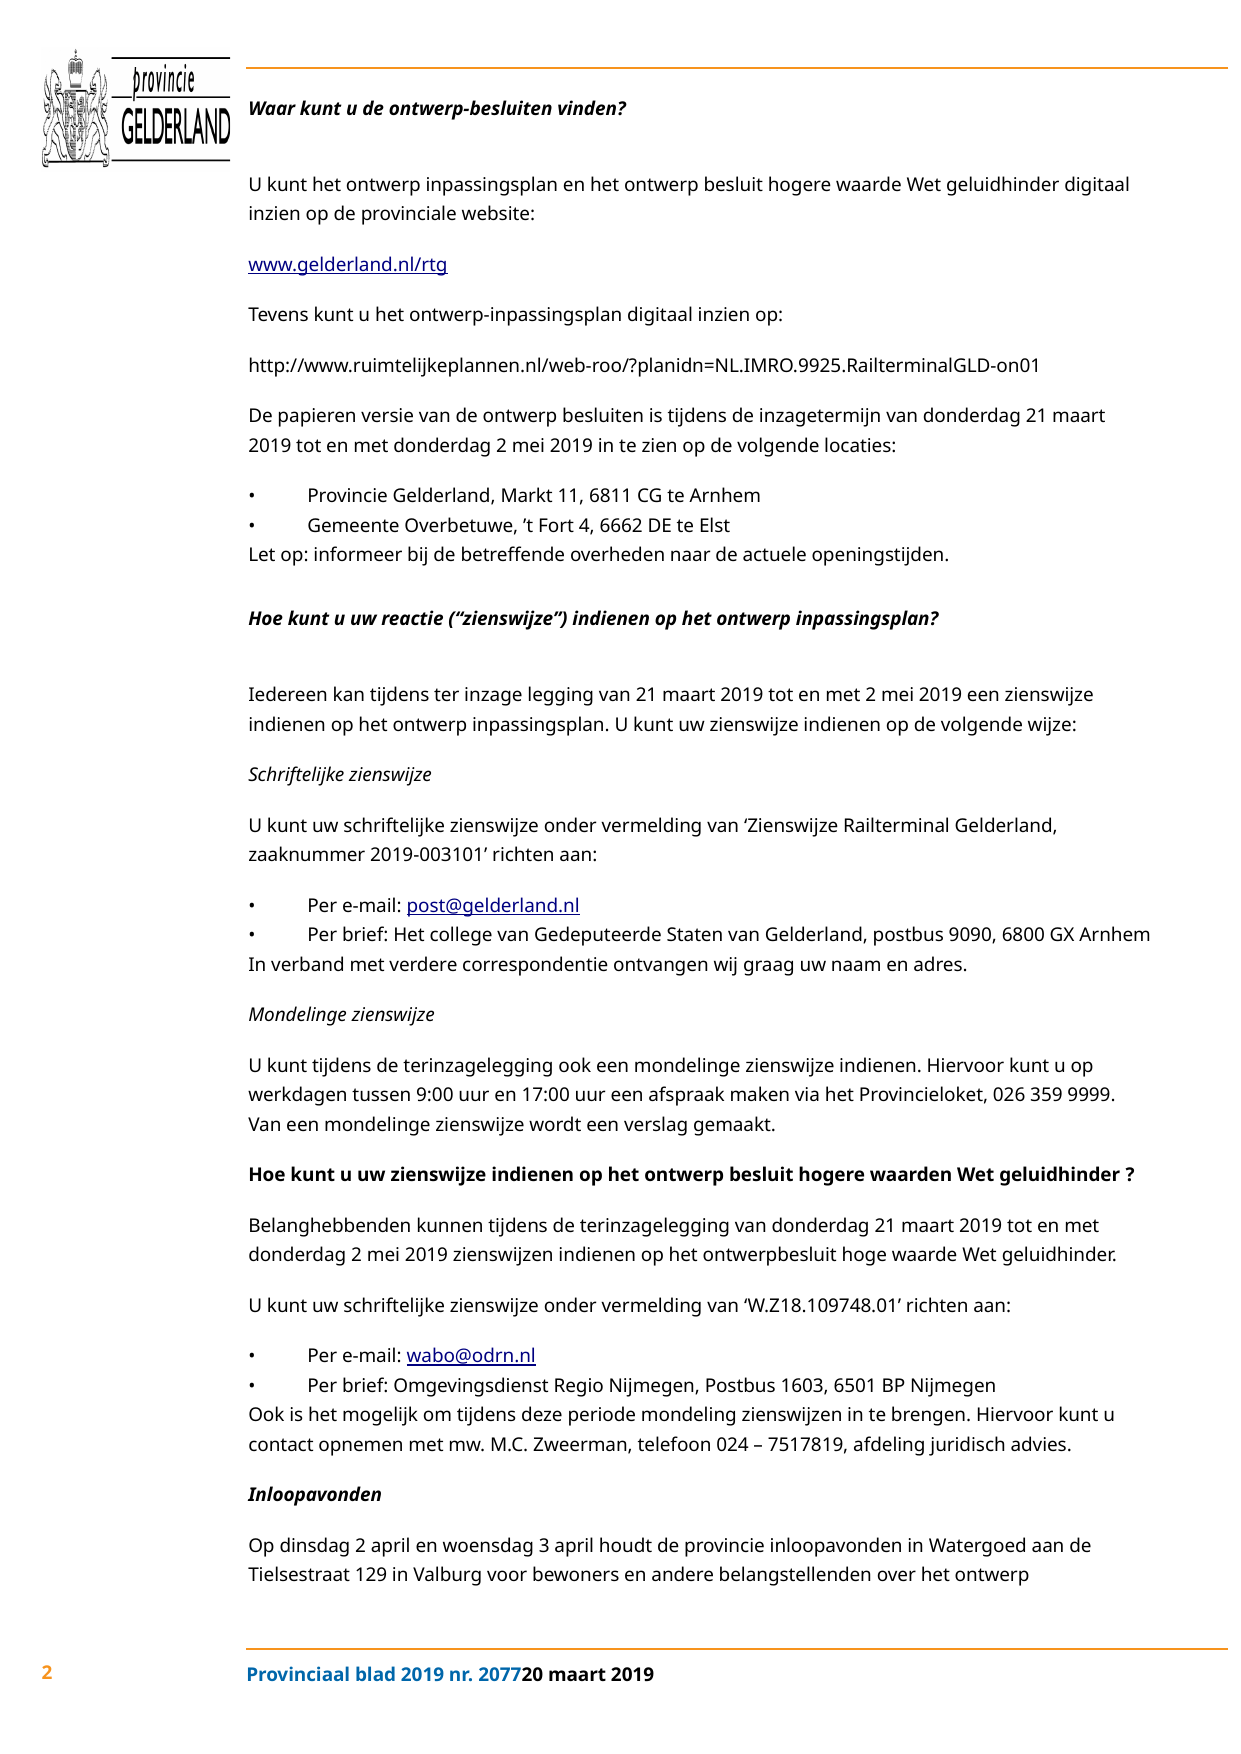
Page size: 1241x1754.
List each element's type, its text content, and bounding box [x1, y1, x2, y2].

text Tevens kunt u het ontwerp-inpassingsplan digitaal inzien op: [248, 301, 1152, 327]
text Inloopavonden [248, 1481, 1152, 1507]
text Iedereen kan tijdens ter inzage legging van 21 maart 2019 tot en met 2 mei 2019 een zienswijze indienen op het ontwerp inpassingsplan. U kunt uw zienswijze indienen op de volgende wijze: [248, 681, 1152, 737]
text De papieren versie van de ontwerp besluiten is tijdens de inzagetermijn van donderdag 21 maart 2019 tot en met donderdag 2 mei 2019 in te zien op de volgende locaties: [248, 402, 1152, 457]
text Waar kunt u de ontwerp-besluiten vinden? [248, 95, 1152, 121]
list Gemeente Overbetuwe, ’t Fort 4, 6662 DE te Elst [248, 512, 1152, 537]
text http://www.ruimtelijkeplannen.nl/web-roo/?planidn=NL.IMRO.9925.RailterminalGLD-on01 [248, 352, 1152, 377]
list Provincie Gelderland, Markt 11, 6811 CG te Arnhem [248, 482, 1152, 508]
text Hoe kunt u uw reactie (“zienswijze”) indienen op het ontwerp inpassingsplan? [248, 605, 1152, 631]
text Belanghebbenden kunnen tijdens de terinzagelegging van donderdag 21 maart 2019 tot en met donderdag 2 mei 2019 zienswijzen indienen op het ontwerpbesluit hoge waarde Wet geluidhinder. [248, 1212, 1152, 1267]
text In verband met verdere correspondentie ontvangen wij graag uw naam en adres. [248, 951, 1152, 977]
list Per brief: Het college van Gedeputeerde Staten van Gelderland, postbus 9090, 6800 GX Arnhem [248, 921, 1152, 947]
text Schriftelijke zienswijze [248, 761, 1152, 787]
text U kunt uw schriftelijke zienswijze onder vermelding van ‘Zienswijze Railterminal Gelderland, zaaknummer 2019-003101’ richten aan: [248, 812, 1152, 867]
picture [41, 47, 231, 172]
text U kunt uw schriftelijke zienswijze onder vermelding van ‘W.Z18.109748.01’ richten aan: [248, 1292, 1152, 1318]
text U kunt het ontwerp inpassingsplan en het ontwerp besluit hogere waarde Wet geluidhinder digitaal inzien op de provinciale website: [248, 171, 1152, 226]
text Mondelinge zienswijze [248, 1001, 1152, 1027]
text www.gelderland.nl/rtg [248, 251, 1152, 277]
list Per brief: Omgevingsdienst Regio Nijmegen, Postbus 1603, 6501 BP Nijmegen [248, 1372, 1152, 1398]
list Per e-mail: wabo@odrn.nl [248, 1342, 1152, 1368]
text Let op: informeer bij de betreffende overheden naar de actuele openingstijden. [248, 541, 1152, 567]
text Hoe kunt u uw zienswijze indienen op het ontwerp besluit hogere waarden Wet geluidhinder ? [248, 1161, 1152, 1187]
text U kunt tijdens de terinzagelegging ook een mondelinge zienswijze indienen. Hiervoor kunt u op werkdagen tussen 9:00 uur en 17:00 uur een afspraak maken via het Provincieloket, 026 359 9999. Van een mondelinge zienswijze wordt een verslag gemaakt. [248, 1052, 1152, 1137]
text Op dinsdag 2 april en woensdag 3 april houdt de provincie inloopavonden in Watergoed aan de Tielsestraat 129 in Valburg voor bewoners en andere belangstellenden over het ontwerp [248, 1532, 1152, 1587]
text Ook is het mogelijk om tijdens deze periode mondeling zienswijzen in te brengen. Hiervoor kunt u contact opnemen met mw. M.C. Zweerman, telefoon 024 – 7517819, afdeling juridisch advies. [248, 1401, 1152, 1457]
list Per e-mail: post@gelderland.nl [248, 892, 1152, 918]
